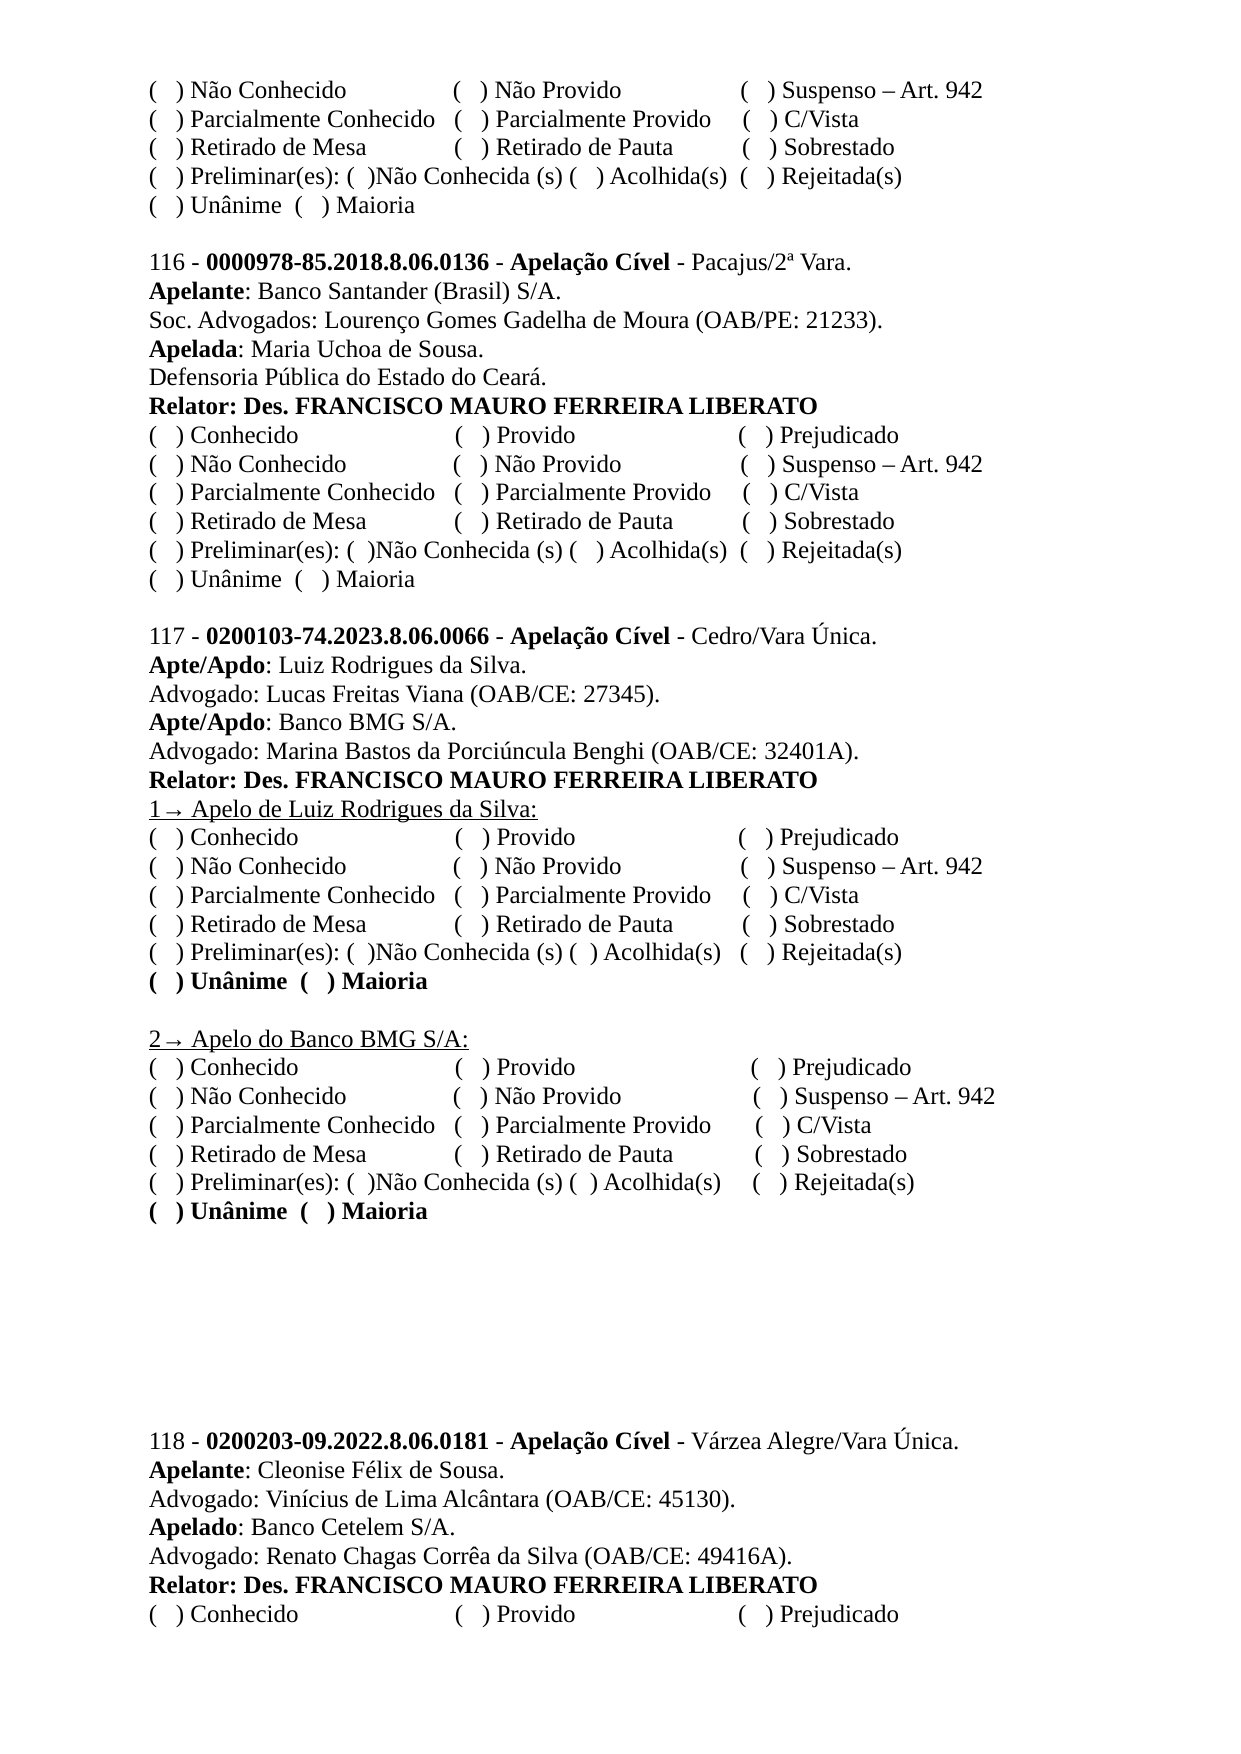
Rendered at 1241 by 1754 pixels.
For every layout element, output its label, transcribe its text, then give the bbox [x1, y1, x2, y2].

text ( ) Conhecido ( ) Provido ( ) Prejudicado [148, 420, 1141, 449]
text 118 - 0200203-09.2022.8.06.0181 - Apelação Cível - Várzea Alegre/Vara Única. [148, 1426, 1141, 1455]
text ( ) Preliminar(es): ( )Não Conhecida (s) ( ) Acolhida(s) ( ) Rejeitada(s) [148, 1167, 1158, 1196]
text ( ) Unânime ( ) Maioria [148, 564, 1158, 592]
text ( ) Retirado de Mesa ( ) Retirado de Pauta ( ) Sobrestado [148, 1139, 1158, 1167]
text 116 - 0000978-85.2018.8.06.0136 - Apelação Cível - Pacajus/2ª Vara. [148, 247, 1141, 276]
text Relator: Des. FRANCISCO MAURO FERREIRA LIBERATO [148, 391, 1141, 420]
text ( ) Não Conhecido ( ) Não Provido ( ) Suspenso – Art. 942 [148, 449, 1158, 477]
text ( ) Parcialmente Conhecido ( ) Parcialmente Provido ( ) C/Vista [148, 477, 1158, 506]
text Advogado: Marina Bastos da Porciúncula Benghi (OAB/CE: 32401A). [148, 736, 1141, 765]
text Soc. Advogados: Lourenço Gomes Gadelha de Moura (OAB/PE: 21233). [148, 305, 1141, 334]
text ( ) Parcialmente Conhecido ( ) Parcialmente Provido ( ) C/Vista [148, 880, 1158, 909]
text ( ) Não Conhecido ( ) Não Provido ( ) Suspenso – Art. 942 [148, 1081, 1158, 1110]
text ( ) Unânime ( ) Maioria [148, 1196, 1158, 1225]
text ( ) Não Conhecido ( ) Não Provido ( ) Suspenso – Art. 942 [148, 75, 1158, 104]
text ( ) Parcialmente Conhecido ( ) Parcialmente Provido ( ) C/Vista [148, 104, 1158, 132]
text Apelante: Cleonise Félix de Sousa. [148, 1455, 1141, 1484]
text Apelante: Banco Santander (Brasil) S/A. [148, 276, 1141, 305]
text Advogado: Vinícius de Lima Alcântara (OAB/CE: 45130). [148, 1484, 1141, 1512]
text Apelada: Maria Uchoa de Sousa. [148, 334, 1141, 362]
text ( ) Unânime ( ) Maioria [148, 190, 1158, 219]
text ( ) Retirado de Mesa ( ) Retirado de Pauta ( ) Sobrestado [148, 132, 1158, 161]
text Advogado: Renato Chagas Corrêa da Silva (OAB/CE: 49416A). [148, 1541, 1141, 1570]
text 117 - 0200103-74.2023.8.06.0066 - Apelação Cível - Cedro/Vara Única. [148, 621, 1141, 650]
text Relator: Des. FRANCISCO MAURO FERREIRA LIBERATO [148, 765, 1141, 794]
text Apelado: Banco Cetelem S/A. [148, 1512, 1141, 1541]
text ( ) Parcialmente Conhecido ( ) Parcialmente Provido ( ) C/Vista [148, 1110, 1158, 1139]
text ( ) Não Conhecido ( ) Não Provido ( ) Suspenso – Art. 942 [148, 851, 1158, 880]
text ( ) Conhecido ( ) Provido ( ) Prejudicado [148, 822, 1141, 851]
text 1→ Apelo de Luiz Rodrigues da Silva: [148, 794, 1141, 822]
text ( ) Conhecido ( ) Provido ( ) Prejudicado [148, 1599, 1141, 1627]
text 2→ Apelo do Banco BMG S/A: [148, 1024, 1141, 1052]
text ( ) Unânime ( ) Maioria [148, 966, 1158, 995]
text ( ) Conhecido ( ) Provido ( ) Prejudicado [148, 1052, 1141, 1081]
text ( ) Retirado de Mesa ( ) Retirado de Pauta ( ) Sobrestado [148, 909, 1158, 937]
text Apte/Apdo: Luiz Rodrigues da Silva. [148, 650, 1141, 679]
text ( ) Preliminar(es): ( )Não Conhecida (s) ( ) Acolhida(s) ( ) Rejeitada(s) [148, 161, 1158, 190]
text Apte/Apdo: Banco BMG S/A. [148, 707, 1141, 736]
text Advogado: Lucas Freitas Viana (OAB/CE: 27345). [148, 679, 1141, 707]
text ( ) Preliminar(es): ( )Não Conhecida (s) ( ) Acolhida(s) ( ) Rejeitada(s) [148, 937, 1158, 966]
text ( ) Retirado de Mesa ( ) Retirado de Pauta ( ) Sobrestado [148, 506, 1158, 535]
text Relator: Des. FRANCISCO MAURO FERREIRA LIBERATO [148, 1570, 1141, 1599]
text Defensoria Pública do Estado do Ceará. [148, 362, 1141, 391]
text ( ) Preliminar(es): ( )Não Conhecida (s) ( ) Acolhida(s) ( ) Rejeitada(s) [148, 535, 1158, 564]
